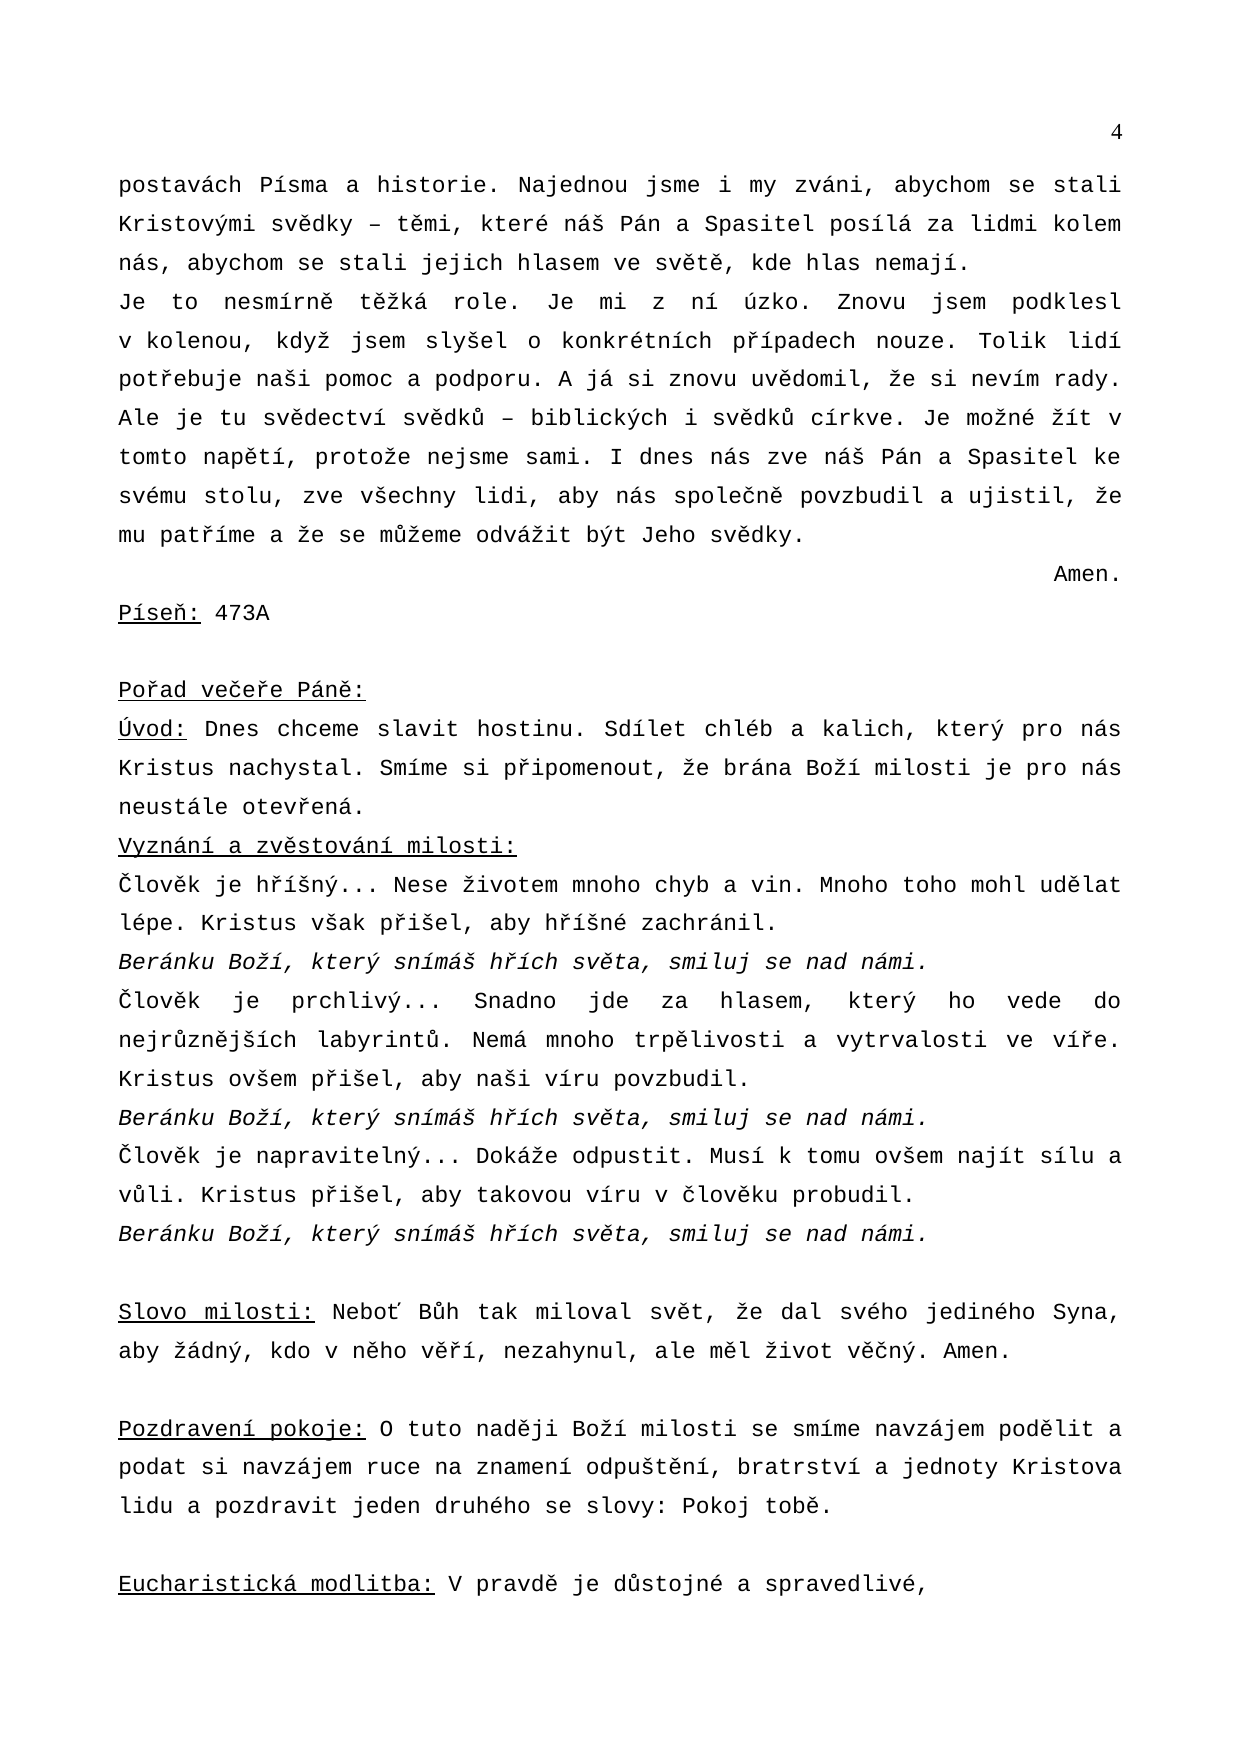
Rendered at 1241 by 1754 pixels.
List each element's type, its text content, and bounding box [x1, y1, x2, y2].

text Amen. [118, 562, 1122, 588]
text Beránku Boží, který snímáš hřích světa, smiluj se nad námi. [118, 1106, 1122, 1132]
text Beránku Boží, který snímáš hřích světa, smiluj se nad námi. [118, 951, 1122, 977]
text Člověk je hříšný... Nese životem mnoho chyb a vin. Mnoho toho mohl udělat lépe. Kristus však přišel, aby hříšné zachránil. [118, 873, 1122, 938]
text Člověk je prchlivý... Snadno jde za hlasem, který ho vede do nejrůznějších labyrintů. Nemá mnoho trpělivosti a vytrvalosti ve víře. Kristus ovšem přišel, aby naši víru povzbudil. [118, 989, 1122, 1093]
text Úvod: Dnes chceme slavit hostinu. Sdílet chléb a kalich, který pro nás Kristus nachystal. Smíme si připomenout, že brána Boží milosti je pro nás neustále otevřená. [118, 717, 1122, 821]
text Beránku Boží, který snímáš hřích světa, smiluj se nad námi. [118, 1223, 1122, 1248]
text Eucharistická modlitba: V pravdě je důstojné a spravedlivé, [118, 1572, 1122, 1598]
text postavách Písma a historie. Najednou jsme i my zváni, abychom se stali Kristovými svědky – těmi, které náš Pán a Spasitel posílá za lidmi kolem nás, abychom se stali jejich hlasem ve světě, kde hlas nemají. [118, 173, 1122, 277]
text Člověk je napravitelný... Dokáže odpustit. Musí k tomu ovšem najít sílu a vůli. Kristus přišel, aby takovou víru v člověku probudil. [118, 1145, 1122, 1210]
text Je to nesmírně těžká role. Je mi z ní úzko. Znovu jsem podklesl v kolenou, když jsem slyšel o konkrétních případech nouze. Tolik lidí potřebuje naši pomoc a podporu. A já si znovu uvědomil, že si nevím rady. Ale je tu svědectví svědků – biblických i svědků církve. Je možné žít v tomto napětí, protože nejsme sami. I dnes nás zve náš Pán a Spasitel ke svému stolu, zve všechny lidi, aby nás společně povzbudil a ujistil, že mu patříme a že se můžeme odvážit být Jeho svědky. [118, 290, 1122, 549]
text Pozdravení pokoje: O tuto naději Boží milosti se smíme navzájem podělit a podat si navzájem ruce na znamení odpuštění, bratrství a jednoty Kristova lidu a pozdravit jeden druhého se slovy: Pokoj tobě. [118, 1417, 1122, 1521]
text Vyznání a zvěstování milosti: [118, 834, 1122, 860]
text Slovo milosti: Neboť Bůh tak miloval svět, že dal svého jediného Syna, aby žádný, kdo v něho věří, nezahynul, ale měl život věčný. Amen. [118, 1300, 1122, 1365]
text Píseň: 473A [118, 601, 1122, 627]
text Pořad večeře Páně: [118, 679, 1122, 704]
